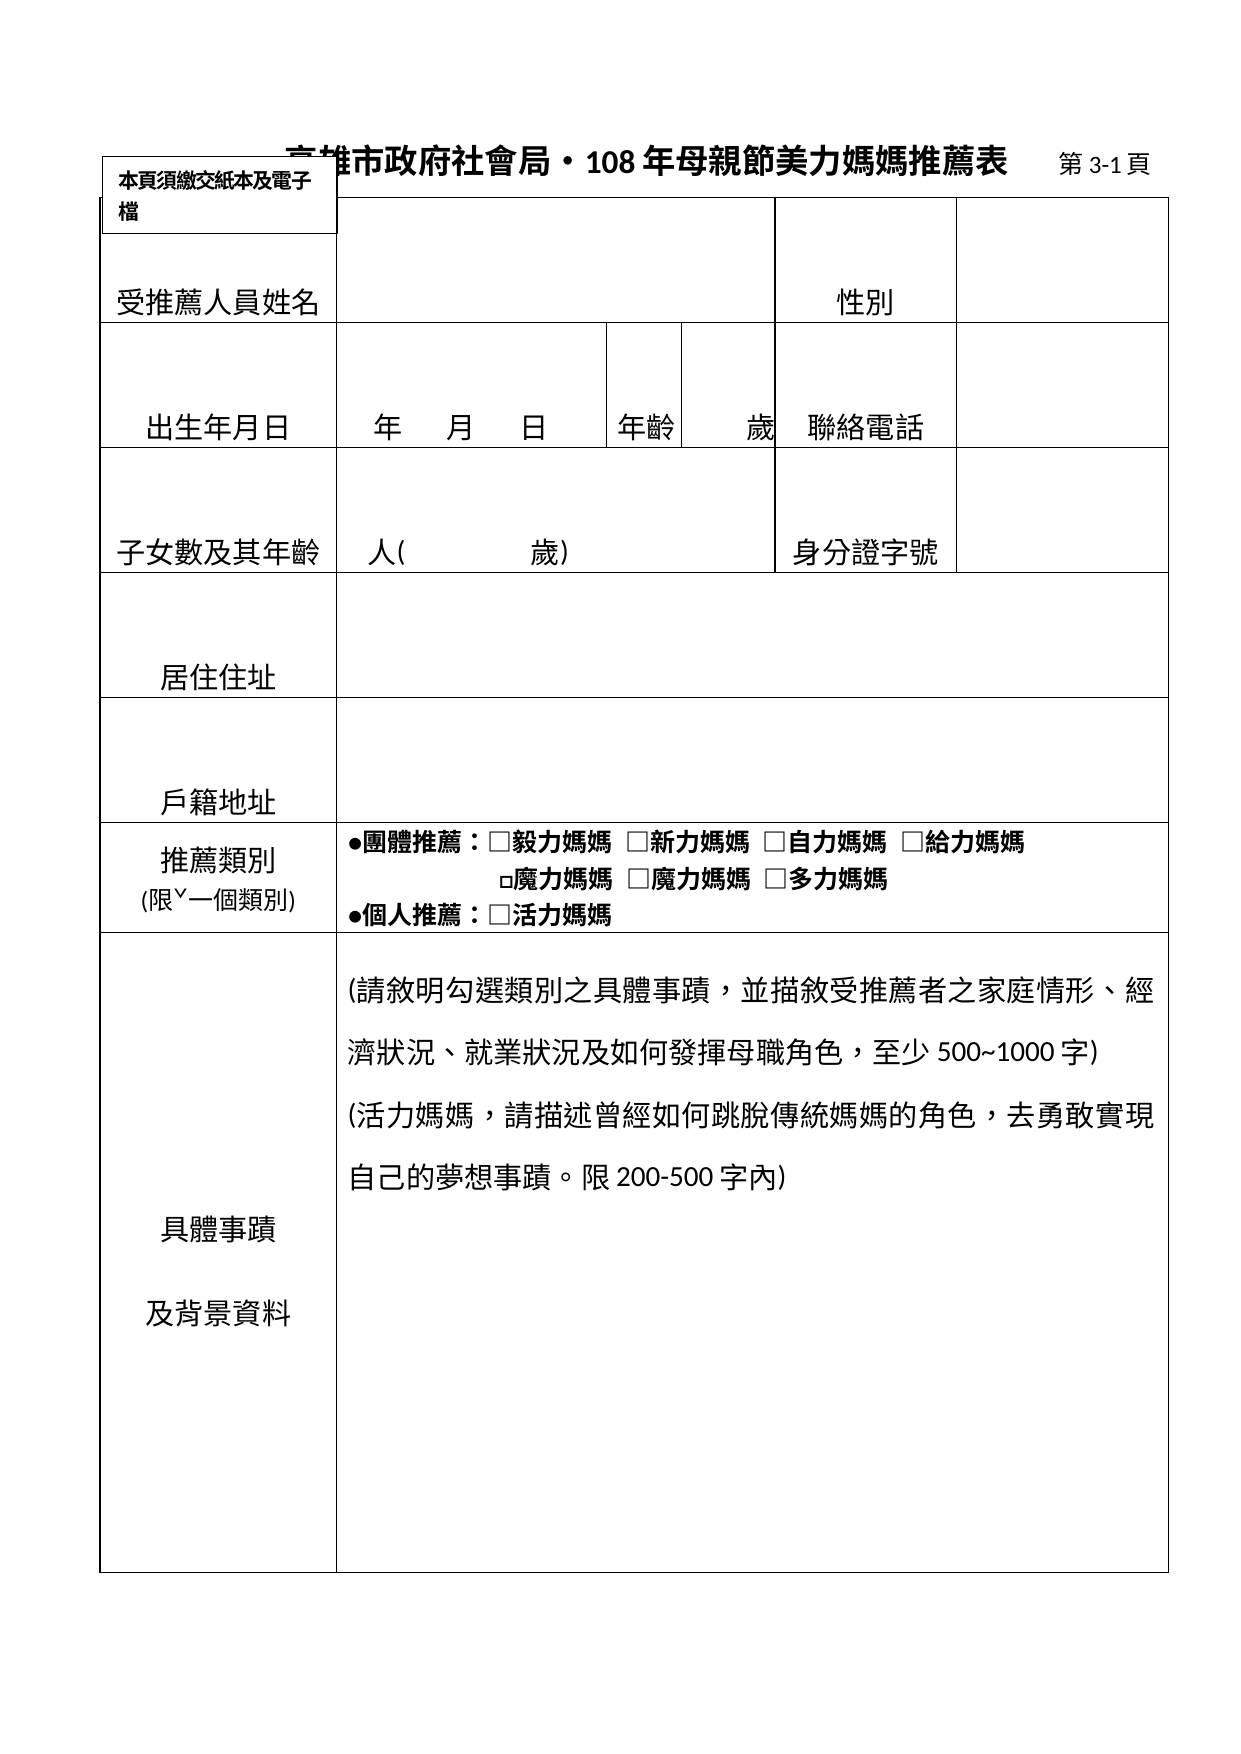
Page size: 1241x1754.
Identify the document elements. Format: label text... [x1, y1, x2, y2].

table_cell ●團體推薦：□毅力媽媽 □新力媽媽 □自力媽媽 □給力媽媽 □魔力媽媽 □魔力媽媽 □多力媽媽 ●個人推薦：□活力媽媽 [337, 823, 1168, 932]
table_header 性別 [776, 198, 956, 322]
table_cell 人( 歲) [337, 448, 774, 572]
table_cell 居住住址 [101, 573, 336, 697]
table_cell [337, 698, 1168, 822]
table_cell 具體事蹟 及背景資料 [101, 933, 336, 1572]
table_cell [337, 573, 1168, 697]
table_cell (請敘明勾選類別之具體事蹟，並描敘受推薦者之家庭情形、經濟狀況、就業狀況及如何發揮母職角色，至少500~1000字) (活力媽媽，請描述曾經如何跳脫傳統媽媽的角色，去勇敢實現自己的夢想事蹟。限200-500字內) [337, 933, 1168, 1572]
text 高雄市政府社會局‧108年母親節美力媽媽推薦表 第3-1頁 [89, 134, 1152, 183]
table_cell 年齡 [607, 323, 681, 447]
table_cell 推薦類別 (限ˇ一個類別) [101, 823, 336, 932]
table_header 受推薦人員姓名 [103, 157, 336, 233]
table_header 受推薦人員姓名 [101, 198, 336, 322]
table_cell 戶籍地址 [101, 698, 336, 822]
table_cell [957, 448, 1168, 572]
table_cell 聯絡電話 [776, 323, 956, 447]
table_cell 子女數及其年齡 [101, 448, 336, 572]
table_header [957, 198, 1168, 322]
table_cell 出生年月日 [101, 323, 336, 447]
table_cell 年 月 日 [337, 323, 606, 447]
table_cell 歲 [682, 323, 774, 447]
table_cell [957, 323, 1168, 447]
table_header [337, 198, 774, 322]
table_cell 身分證字號 [776, 448, 956, 572]
